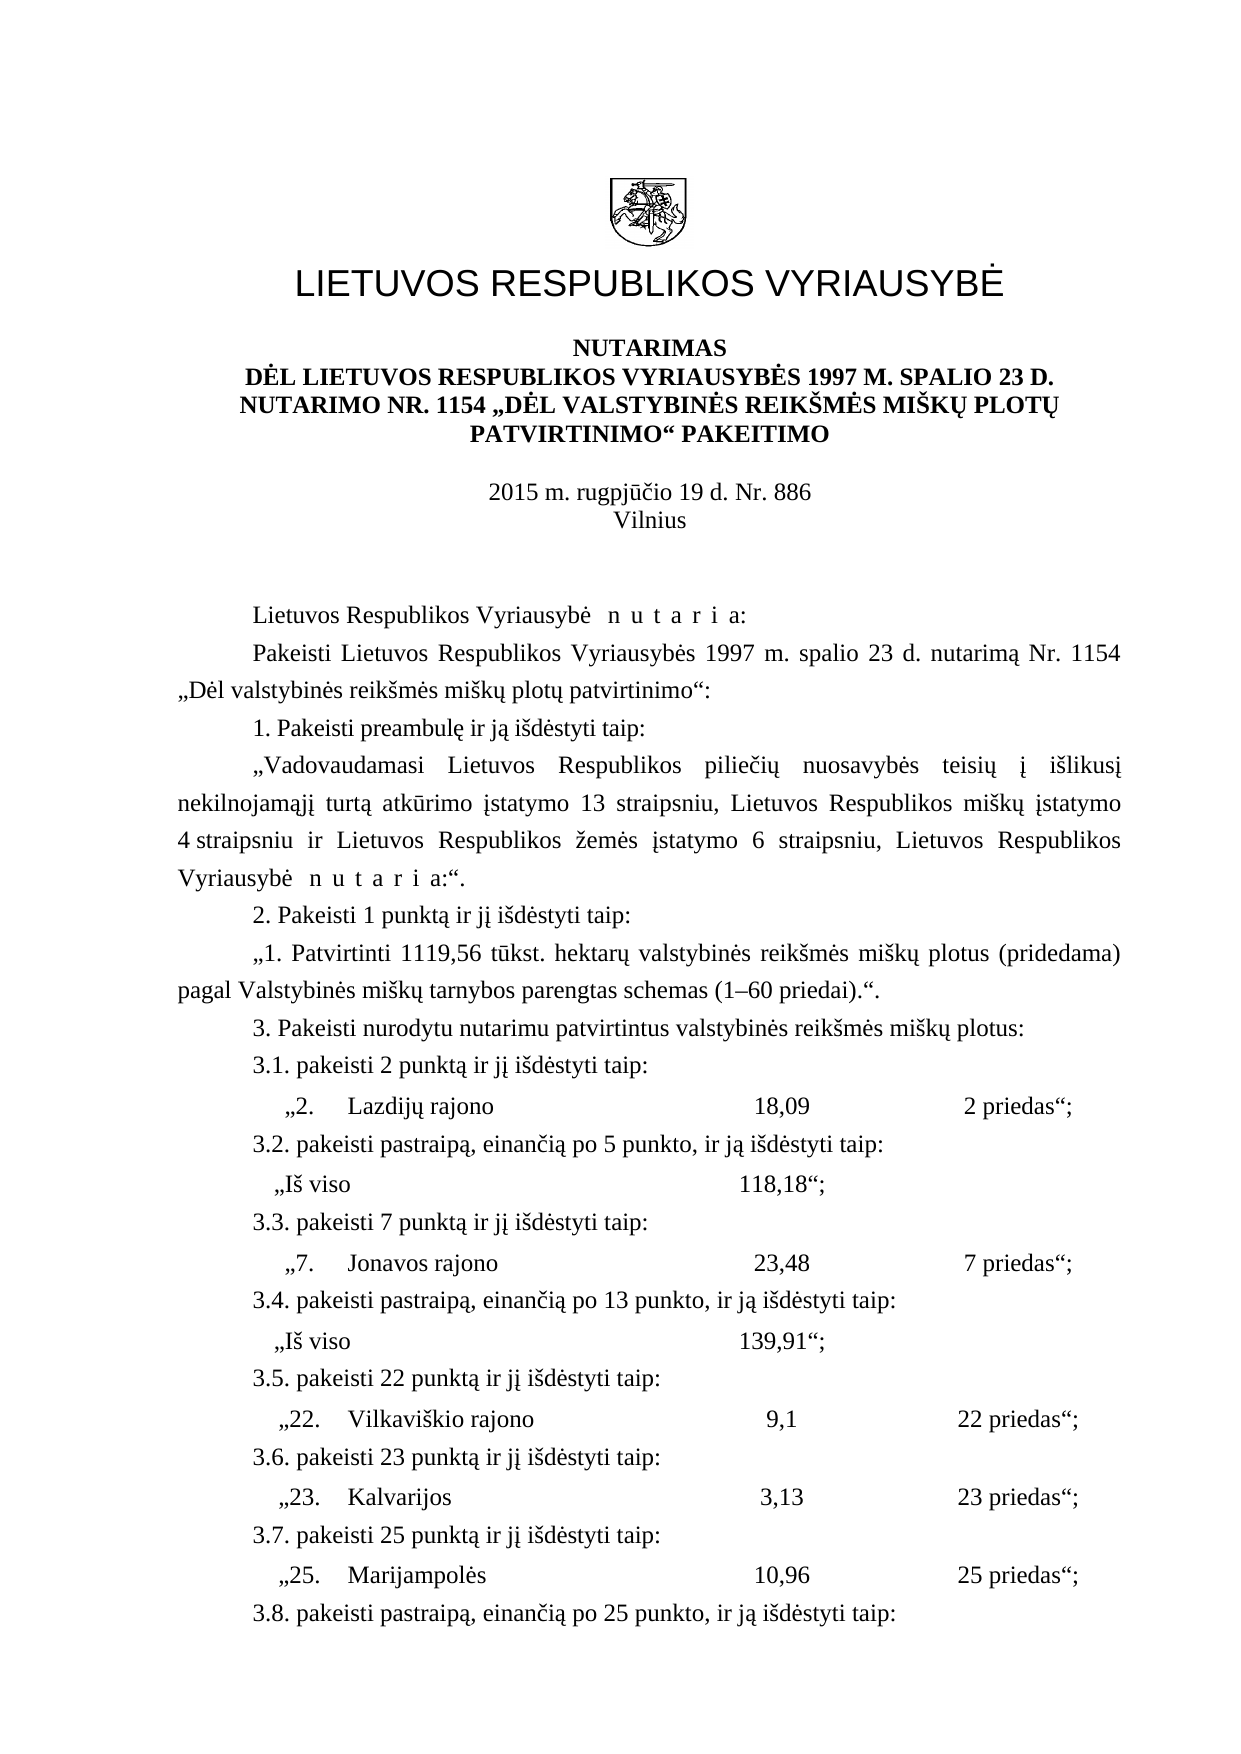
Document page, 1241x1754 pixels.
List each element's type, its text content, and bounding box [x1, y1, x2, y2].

table_header 7 priedas“; [903, 1248, 1133, 1276]
table_header 18,09 [661, 1091, 903, 1120]
text „Vadovaudamasi Lietuvos Respublikos piliečių nuosavybės teisių į išlikusį nekilnojamąjį turtą atkūrimo įstatymo 13 straipsniu, Lietuvos Respublikos miškų įstatymo 4 straipsniu ir Lietuvos Respublikos žemės įstatymo 6 straipsniu, Lietuvos Respublikos Vyriausybė nutaria:“. [177, 742, 1122, 892]
table_header „Iš viso [262, 1326, 661, 1354]
text 3.5. pakeisti 22 punktą ir jį išdėstyti taip: [177, 1354, 1122, 1392]
table_header 139,91“; [661, 1326, 903, 1354]
table_header Marijampolės [336, 1561, 661, 1589]
text 3.8. pakeisti pastraipą, einančią po 25 punkto, ir ją išdėstyti taip: [177, 1589, 1122, 1627]
text 2. Pakeisti 1 punktą ir jį išdėstyti taip: [177, 892, 1122, 929]
table_header [903, 1326, 1133, 1354]
table_header „Iš viso [262, 1169, 661, 1198]
table_header „25. [262, 1561, 336, 1589]
table_header Lazdijų rajono [336, 1091, 661, 1120]
table_header 23,48 [661, 1248, 903, 1276]
text 3.3. pakeisti 7 punktą ir jį išdėstyti taip: [177, 1198, 1122, 1236]
table_header „22. [262, 1404, 336, 1433]
table_header 23 priedas“; [903, 1482, 1133, 1511]
table_header 3,13 [661, 1482, 903, 1511]
table_header „23. [262, 1482, 336, 1511]
table_header 25 priedas“; [903, 1561, 1133, 1589]
text 3.7. pakeisti 25 punktą ir jį išdėstyti taip: [177, 1511, 1122, 1548]
text nutarimas [177, 333, 1122, 362]
table_header 10,96 [661, 1561, 903, 1589]
table_header Kalvarijos [336, 1482, 661, 1511]
text Lietuvos Respublikos Vyriausybė [177, 261, 1122, 304]
table_header 118,18“; [661, 1169, 903, 1198]
text „1. Patvirtinti 1119,56 tūkst. hektarų valstybinės reikšmės miškų plotus (pridedama) pagal Valstybinės miškų tarnybos parengtas schemas (1–60 priedai).“. [177, 929, 1122, 1004]
table_header [903, 1169, 1133, 1198]
table_header 9,1 [661, 1404, 903, 1433]
text 3.4. pakeisti pastraipą, einančią po 13 punkto, ir ją išdėstyti taip: [177, 1276, 1122, 1314]
table_header 2 priedas“; [903, 1091, 1133, 1120]
table_header Vilkaviškio rajono [336, 1404, 661, 1433]
text Pakeisti Lietuvos Respublikos Vyriausybės 1997 m. spalio 23 d. nutarimą Nr. 1154 „Dėl valstybinės reikšmės miškų plotų patvirtinimo“: [177, 629, 1122, 704]
text Lietuvos Respublikos Vyriausybė nutaria: [177, 592, 1122, 629]
text 3.2. pakeisti pastraipą, einančią po 5 punkto, ir ją išdėstyti taip: [177, 1120, 1122, 1157]
text 3. Pakeisti nurodytu nutarimu patvirtintus valstybinės reikšmės miškų plotus: [177, 1004, 1122, 1042]
table_header 22 priedas“; [903, 1404, 1133, 1433]
table_header Jonavos rajono [336, 1248, 661, 1276]
text 3.6. pakeisti 23 punktą ir jį išdėstyti taip: [177, 1433, 1122, 1470]
text 3.1. pakeisti 2 punktą ir jį išdėstyti taip: [177, 1042, 1122, 1079]
text 2015 m. rugpjūčio 19 d. Nr. 886 Vilnius [177, 477, 1122, 534]
text Dėl LIETUVOS RESPUBLIKOS VYRIAUSYBĖS 1997 M. SPALIO 23 D. NUTARIMO NR. 1154 „DĖL VALSTYBINĖS REIKŠMĖS MIŠKŲ PLOTŲ PATVIRTINIMO“ PAKEITIMO [177, 362, 1122, 448]
table_header „2. [262, 1091, 336, 1120]
text 1. Pakeisti preambulę ir ją išdėstyti taip: [177, 704, 1122, 742]
table_header „7. [262, 1248, 336, 1276]
